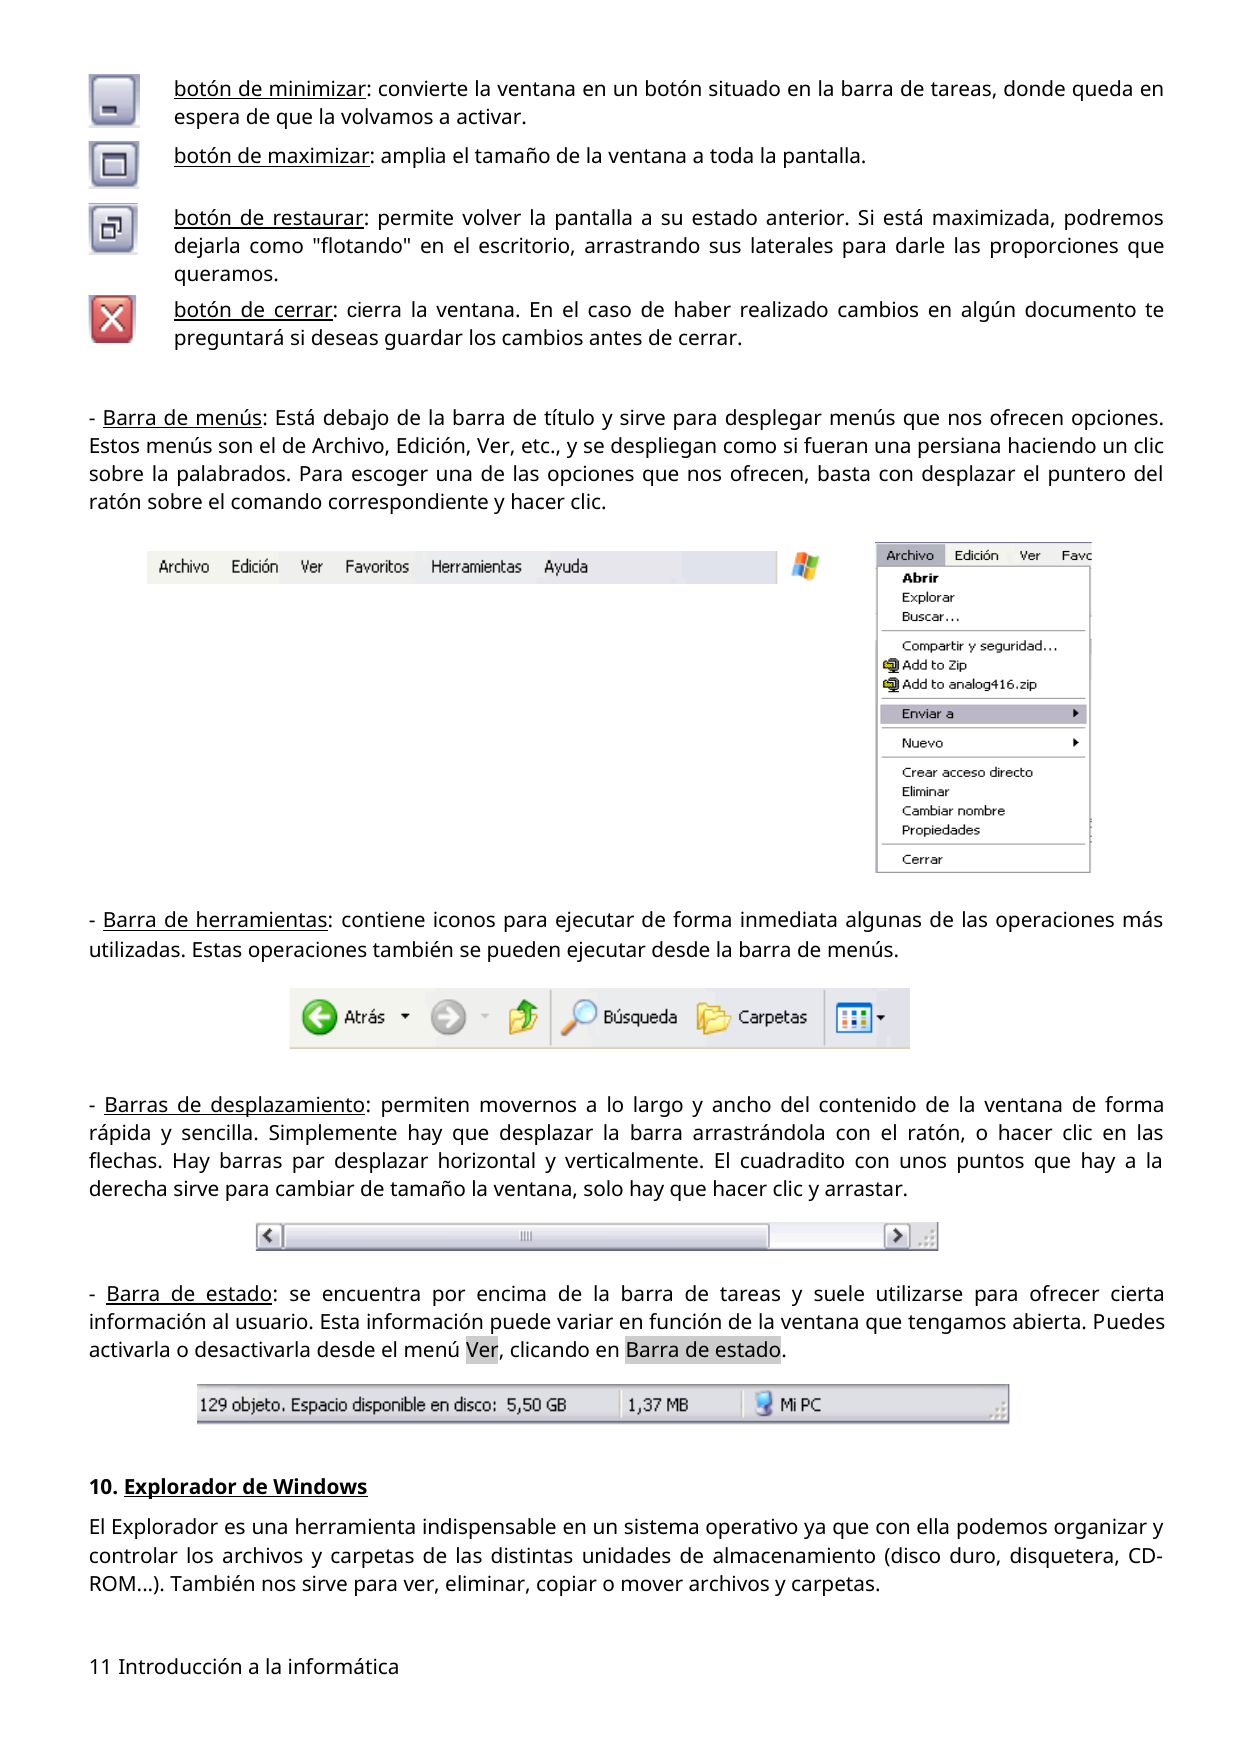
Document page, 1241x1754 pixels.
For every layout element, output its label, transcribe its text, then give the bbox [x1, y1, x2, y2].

picture [875, 542, 1092, 873]
picture [88, 295, 137, 343]
table_cell [89, 142, 174, 203]
picture [88, 141, 140, 189]
table_cell [138, 203, 174, 254]
table_cell botón de cerrar: cierra la ventana. En el caso de haber realizado cambios en algún documento te preguntará si deseas guardar los cambios antes de cerrar. [174, 295, 1165, 356]
picture [289, 988, 910, 1049]
picture [88, 203, 138, 255]
picture [147, 551, 828, 584]
text El Explorador es una herramienta indispensable en un sistema operativo ya que con ella podemos organizar y controlar los archivos y carpetas de las distintas unidades de almacenamiento (disco duro, disquetera, CD-ROM...). También nos sirve para ver, eliminar, copiar o mover archivos y carpetas. [88, 1512, 1165, 1597]
table_cell [137, 295, 174, 342]
table_header [89, 74, 174, 142]
picture [197, 1384, 1010, 1426]
text 10. Explorador de Windows [88, 1472, 1165, 1500]
text - Barra de herramientas: contiene iconos para ejecutar de forma inmediata algunas de las operaciones más utilizadas. Estas operaciones también se pueden ejecutar desde la barra de menús. [88, 528, 1165, 963]
picture [88, 74, 140, 128]
table_cell [89, 255, 174, 295]
table_cell botón de restaurar: permite volver la pantalla a su estado anterior. Si está maximizada, podremos dejarla como "flotando" en el escritorio, arrastrando sus laterales para darle las proporciones que queramos. [174, 203, 1165, 295]
table_cell botón de maximizar: amplia el tamaño de la ventana a toda la pantalla. [174, 142, 1165, 203]
table_header botón de minimizar: convierte la ventana en un botón situado en la barra de tareas, donde queda en espera de que la volvamos a activar. [174, 74, 1165, 142]
text - Barra de menús: Está debajo de la barra de título y sirve para desplegar menús que nos ofrecen opciones. Estos menús son el de Archivo, Edición, Ver, etc., y se despliegan como si fueran una persiana haciendo un clic sobre la palabrados. Para escoger una de las opciones que nos ofrecen, basta con desplazar el puntero del ratón sobre el comando correspondiente y hacer clic. [88, 403, 1165, 516]
picture [255, 1222, 939, 1251]
table_cell [89, 343, 174, 356]
text - Barra de estado: se encuentra por encima de la barra de tareas y suele utilizarse para ofrecer cierta información al usuario. Esta información puede variar en función de la ventana que tengamos abierta. Puedes activarla o desactivarla desde el menú Ver, clicando en Barra de estado. [88, 1215, 1165, 1364]
text - Barras de desplazamiento: permiten movernos a lo largo y ancho del contenido de la ventana de forma rápida y sencilla. Simplemente hay que desplazar la barra arrastrándola con el ratón, o hacer clic en las flechas. Hay barras par desplazar horizontal y verticalmente. El cuadradito con unos puntos que hay a la derecha sirve para cambiar de tamaño la ventana, solo hay que hacer clic y arrastar. [88, 1090, 1165, 1203]
